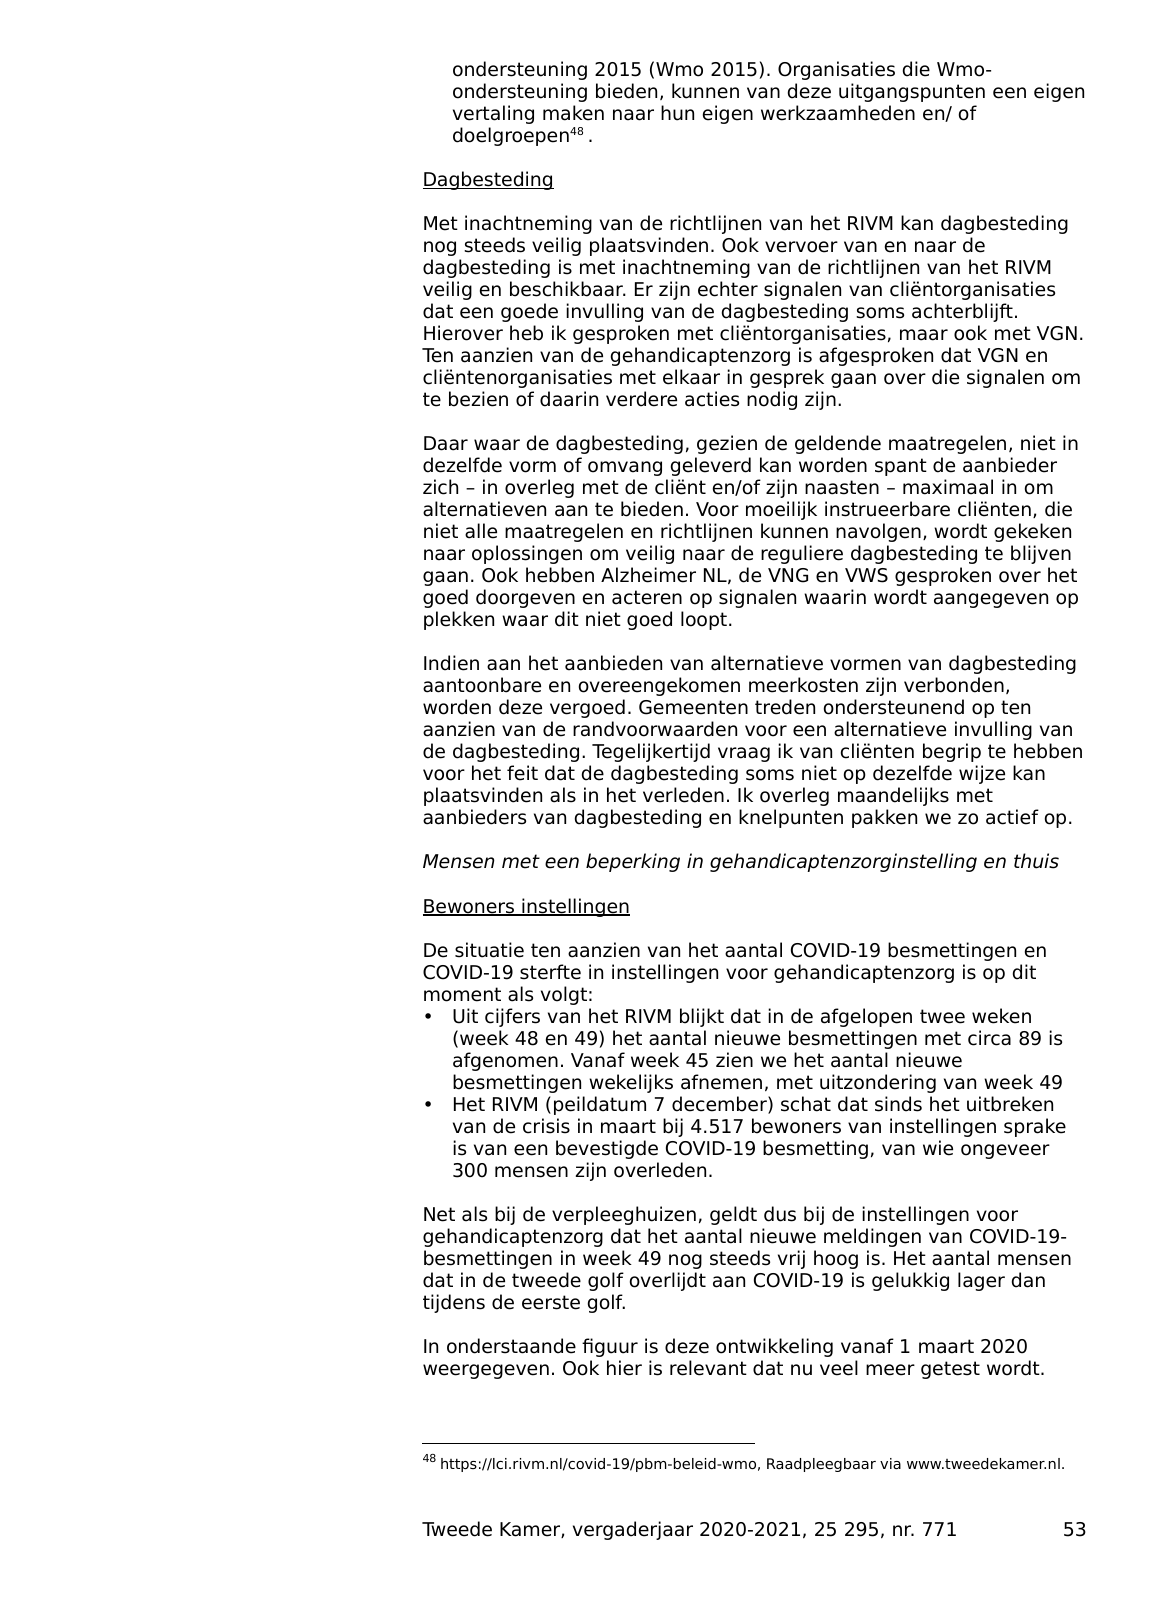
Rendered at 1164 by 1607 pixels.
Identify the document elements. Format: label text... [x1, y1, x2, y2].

subtitle Bewoners instellingen [422, 896, 1087, 917]
text ondersteuning 2015 (Wmo 2015). Organisaties die Wmo-ondersteuning bieden, kunnen van deze uitgangspunten een eigen vertaling maken naar hun eigen werkzaamheden en/ of doelgroepen. [422, 59, 1087, 147]
text De situatie ten aanzien van het aantal COVID-19 besmettingen en COVID-19 sterfte in instellingen voor gehandicaptenzorg is op dit moment als volgt: [422, 940, 1087, 1006]
text • Uit cijfers van het RIVM blijkt dat in de afgelopen twee weken (week 48 en 49) het aantal nieuwe besmettingen met circa 89 is afgenomen. Vanaf week 45 zien we het aantal nieuwe besmettingen wekelijks afnemen, met uitzondering van week 49 [422, 1006, 1087, 1093]
text Daar waar de dagbesteding, gezien de geldende maatregelen, niet in dezelfde vorm of omvang geleverd kan worden spant de aanbieder zich – in overleg met de cliënt en/of zijn naasten – maximaal in om alternatieven aan te bieden. Voor moeilijk instrueerbare cliënten, die niet alle maatregelen en richtlijnen kunnen navolgen, wordt gekeken naar oplossingen om veilig naar de reguliere dagbesteding te blijven gaan. Ook hebben Alzheimer NL, de VNG en VWS gesproken over het goed doorgeven en acteren op signalen waarin wordt aangegeven op plekken waar dit niet goed loopt. [422, 433, 1087, 631]
subtitle Dagbesteding [422, 169, 1087, 191]
text In onderstaande figuur is deze ontwikkeling vanaf 1 maart 2020 weergegeven. Ook hier is relevant dat nu veel meer getest wordt. [422, 1336, 1087, 1380]
text • Het RIVM (peildatum 7 december) schat dat sinds het uitbreken van de crisis in maart bij 4.517 bewoners van instellingen sprake is van een bevestigde COVID-19 besmetting, van wie ongeveer 300 mensen zijn overleden. [422, 1093, 1087, 1181]
subtitle Mensen met een beperking in gehandicaptenzorginstelling en thuis [422, 851, 1087, 873]
text Met inachtneming van de richtlijnen van het RIVM kan dagbesteding nog steeds veilig plaatsvinden. Ook vervoer van en naar de dagbesteding is met inachtneming van de richtlijnen van het RIVM veilig en beschikbaar. Er zijn echter signalen van cliëntorganisaties dat een goede invulling van de dagbesteding soms achterblijft. Hierover heb ik gesproken met cliëntorganisaties, maar ook met VGN. Ten aanzien van de gehandicaptenzorg is afgesproken dat VGN en cliëntenorganisaties met elkaar in gesprek gaan over die signalen om te bezien of daarin verdere acties nodig zijn. [422, 213, 1087, 411]
text Net als bij de verpleeghuizen, geldt dus bij de instellingen voor gehandicaptenzorg dat het aantal nieuwe meldingen van COVID-19-besmettingen in week 49 nog steeds vrij hoog is. Het aantal mensen dat in de tweede golf overlijdt aan COVID-19 is gelukkig lager dan tijdens de eerste golf. [422, 1204, 1087, 1313]
text https://lci.rivm.nl/covid-19/pbm-beleid-wmo, Raadpleegbaar via www.tweedekamer.nl. [422, 1452, 1087, 1474]
text Indien aan het aanbieden van alternatieve vormen van dagbesteding aantoonbare en overeengekomen meerkosten zijn verbonden, worden deze vergoed. Gemeenten treden ondersteunend op ten aanzien van de randvoorwaarden voor een alternatieve invulling van de dagbesteding. Tegelijkertijd vraag ik van cliënten begrip te hebben voor het feit dat de dagbesteding soms niet op dezelfde wijze kan plaatsvinden als in het verleden. Ik overleg maandelijks met aanbieders van dagbesteding en knelpunten pakken we zo actief op. [422, 653, 1087, 829]
